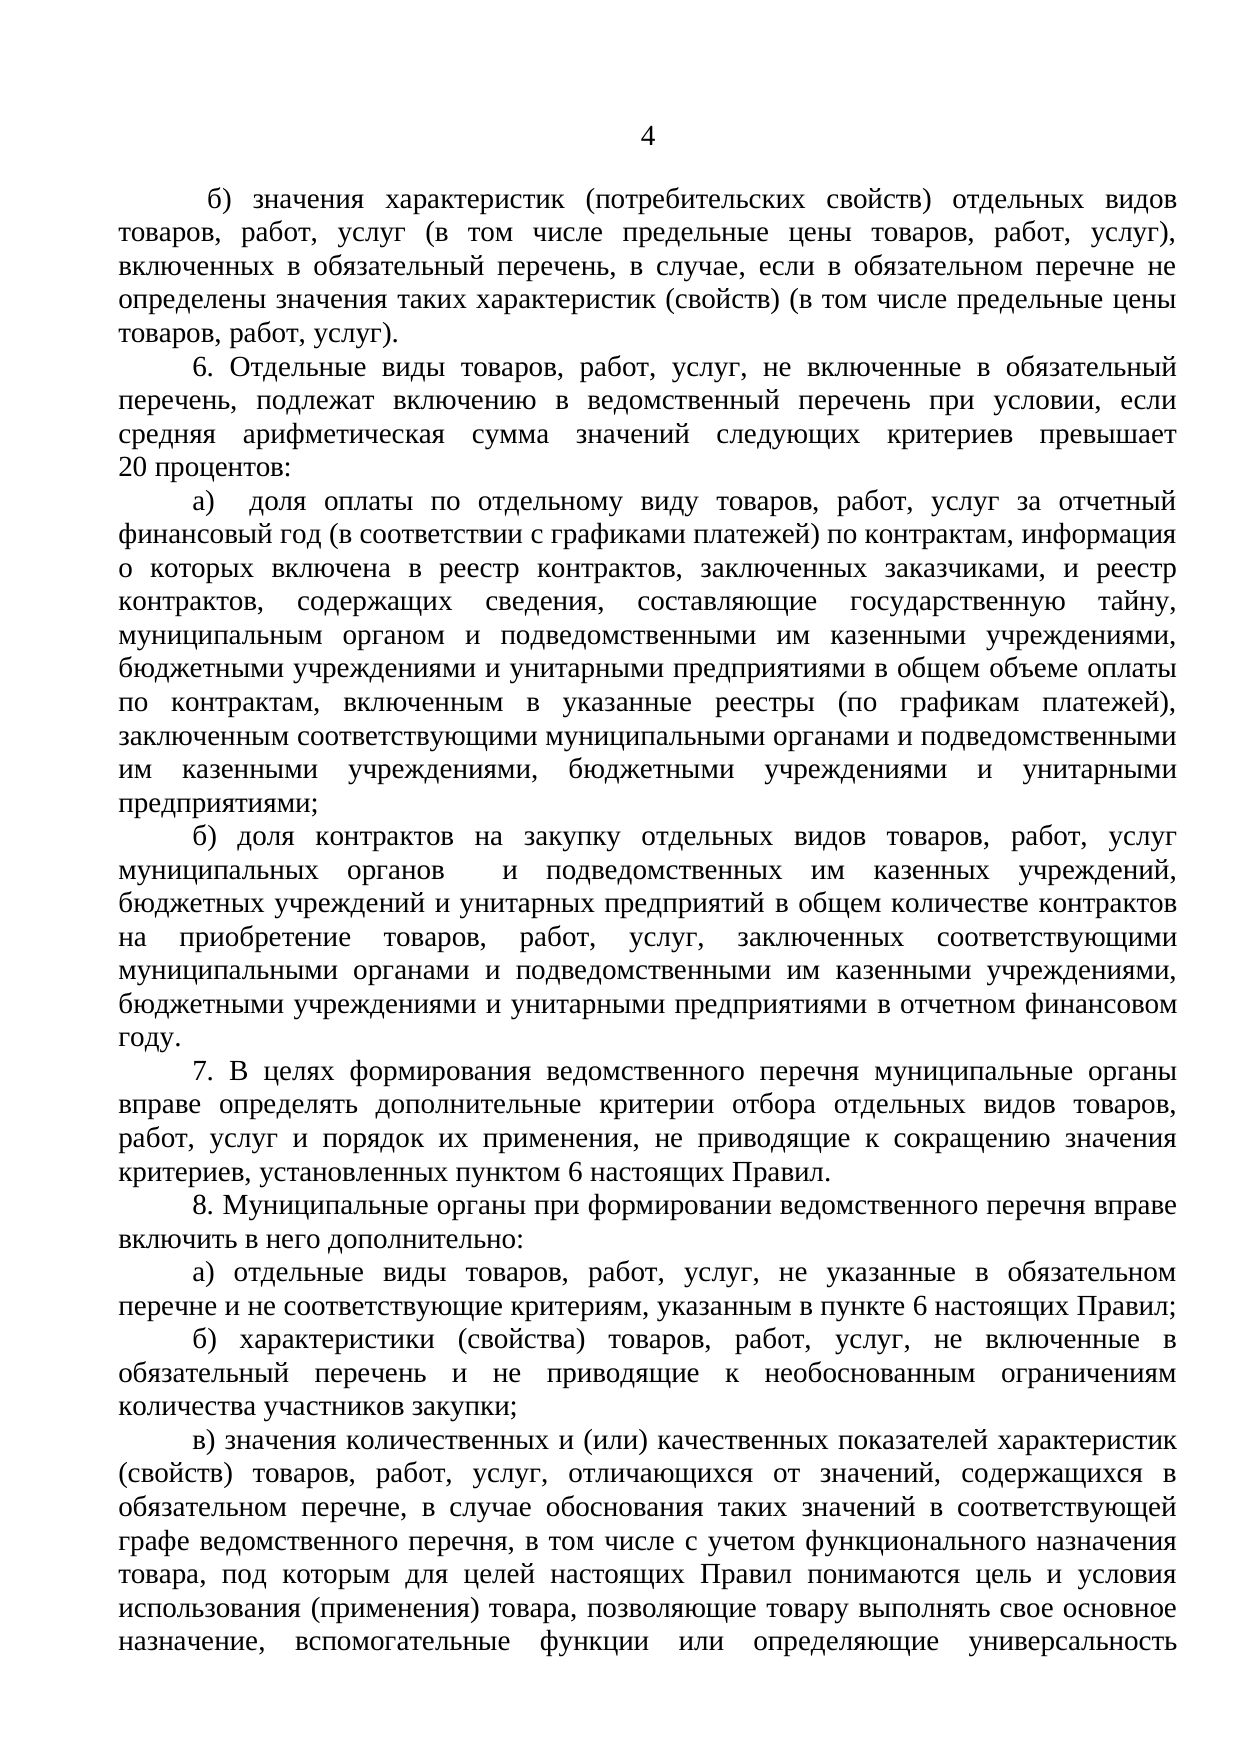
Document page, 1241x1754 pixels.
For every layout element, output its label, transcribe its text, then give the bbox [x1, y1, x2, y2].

text 6. Отдельные виды товаров, работ, услуг, не включенные в обязательный перечень, подлежат включению в ведомственный перечень при условии, если средняя арифметическая сумма значений следующих критериев превышает 20 процентов: [118, 349, 1177, 483]
text 8. Муниципальные органы при формировании ведомственного перечня вправе включить в него дополнительно: [118, 1187, 1177, 1254]
text б) доля контрактов на закупку отдельных видов товаров, работ, услуг муниципальных органов и подведомственных им казенных учреждений, бюджетных учреждений и унитарных предприятий в общем количестве контрактов на приобретение товаров, работ, услуг, заключенных соответствующими муниципальными органами и подведомственными им казенными учреждениями, бюджетными учреждениями и унитарными предприятиями в отчетном финансовом году. [118, 818, 1177, 1053]
text б) значения характеристик (потребительских свойств) отдельных видов товаров, работ, услуг (в том числе предельные цены товаров, работ, услуг), включенных в обязательный перечень, в случае, если в обязательном перечне не определены значения таких характеристик (свойств) (в том числе предельные цены товаров, работ, услуг). [118, 181, 1177, 349]
text б) характеристики (свойства) товаров, работ, услуг, не включенные в обязательный перечень и не приводящие к необоснованным ограничениям количества участников закупки; [118, 1322, 1177, 1422]
text а) отдельные виды товаров, работ, услуг, не указанные в обязательном перечне и не соответствующие критериям, указанным в пункте 6 настоящих Правил; [118, 1254, 1177, 1322]
text в) значения количественных и (или) качественных показателей характеристик (свойств) товаров, работ, услуг, отличающихся от значений, содержащихся в обязательном перечне, в случае обоснования таких значений в соответствующей графе ведомственного перечня, в том числе с учетом функционального назначения товара, под которым для целей настоящих Правил понимаются цель и условия использования (применения) товара, позволяющие товару выполнять свое основное назначение, вспомогательные функции или определяющие универсальность [118, 1422, 1177, 1657]
text а) доля оплаты по отдельному виду товаров, работ, услуг за отчетный финансовый год (в соответствии с графиками платежей) по контрактам, информация о которых включена в реестр контрактов, заключенных заказчиками, и реестр контрактов, содержащих сведения, составляющие государственную тайну, муниципальным органом и подведомственными им казенными учреждениями, бюджетными учреждениями и унитарными предприятиями в общем объеме оплаты по контрактам, включенным в указанные реестры (по графикам платежей), заключенным соответствующими муниципальными органами и подведомственными им казенными учреждениями, бюджетными учреждениями и унитарными предприятиями; [118, 483, 1177, 818]
text 7. В целях формирования ведомственного перечня муниципальные органы вправе определять дополнительные критерии отбора отдельных видов товаров, работ, услуг и порядок их применения, не приводящие к сокращению значения критериев, установленных пунктом 6 настоящих Правил. [118, 1053, 1177, 1187]
